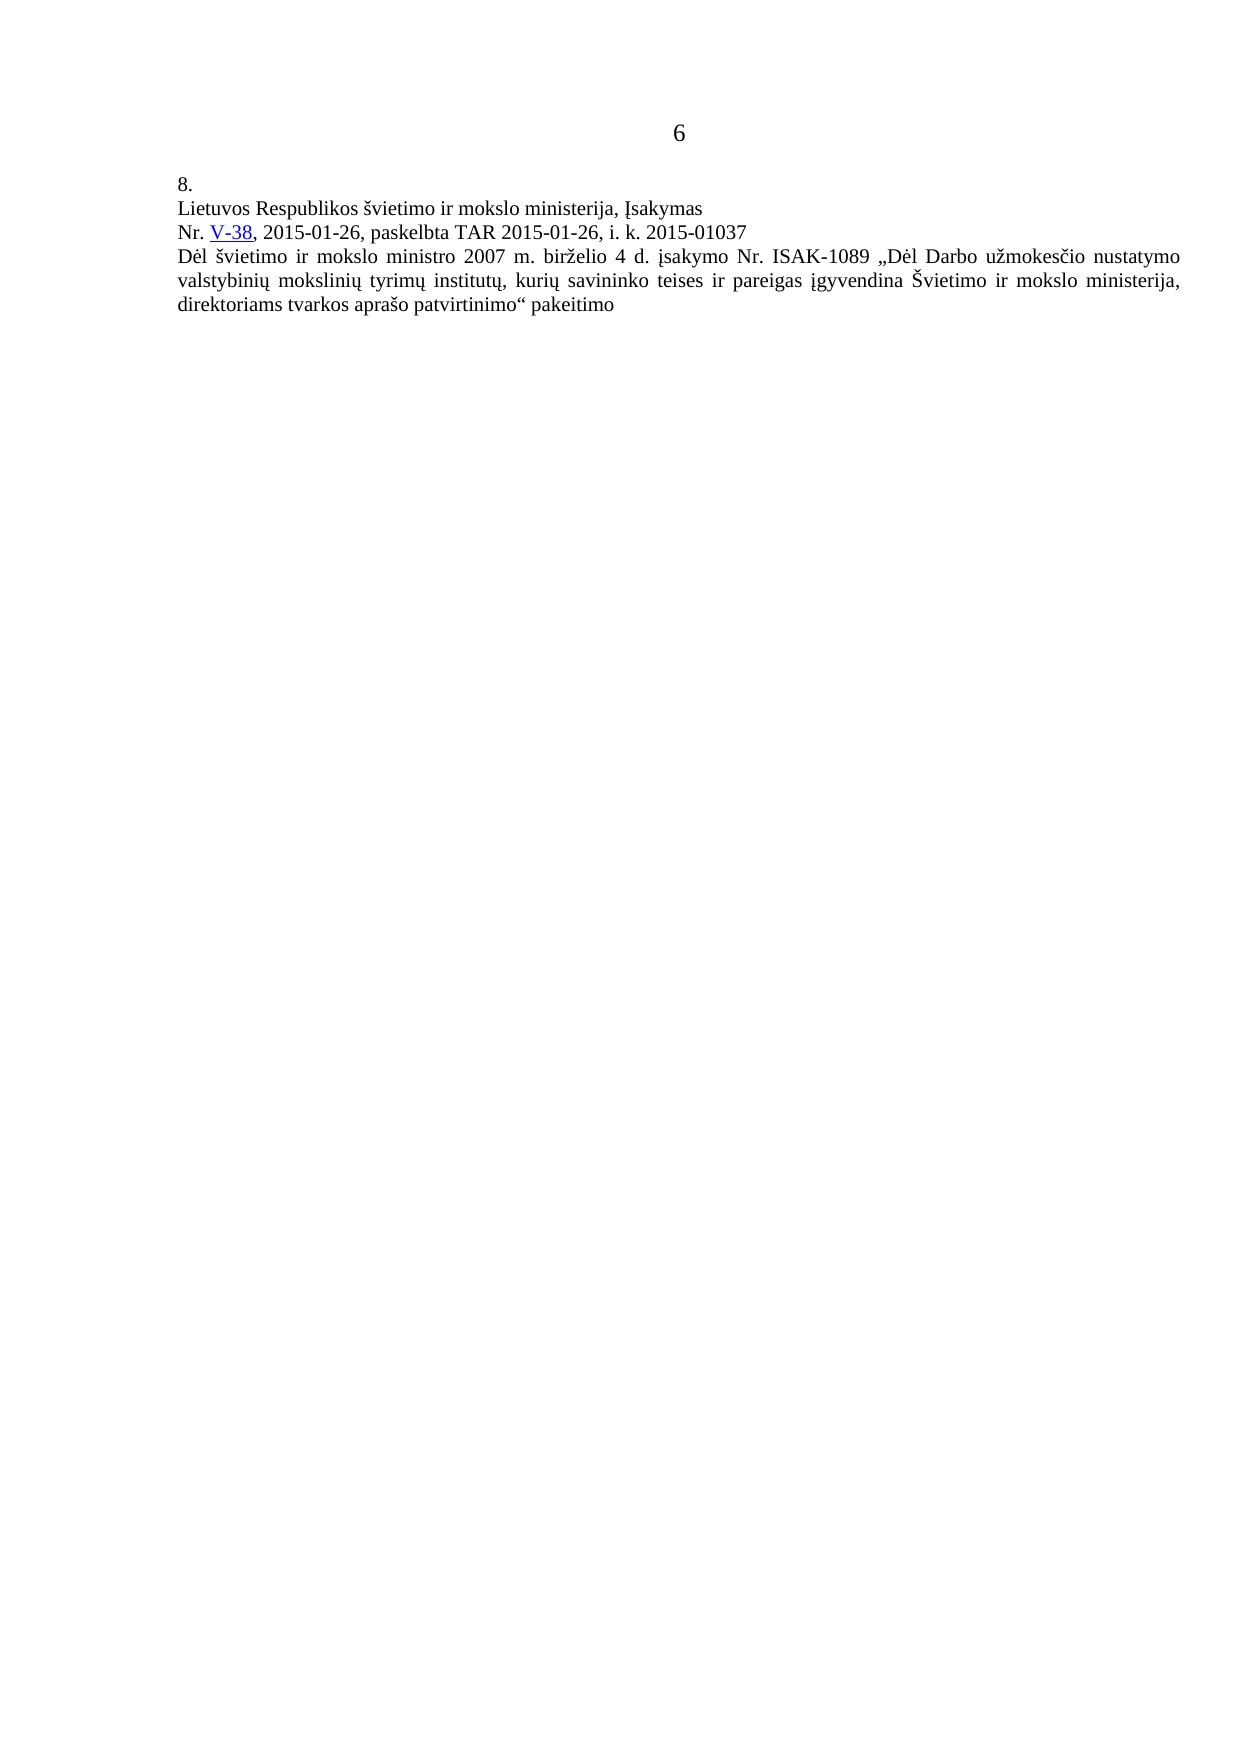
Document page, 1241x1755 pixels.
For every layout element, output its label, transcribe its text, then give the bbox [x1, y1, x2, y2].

text 8. [177, 172, 1181, 196]
text Dėl švietimo ir mokslo ministro 2007 m. birželio 4 d. įsakymo Nr. ISAK-1089 „Dėl Darbo užmokesčio nustatymo valstybinių mokslinių tyrimų institutų, kurių savininko teises ir pareigas įgyvendina Švietimo ir mokslo ministerija, direktoriams tvarkos aprašo patvirtinimo“ pakeitimo [177, 244, 1181, 316]
text Nr. V-38, 2015-01-26, paskelbta TAR 2015-01-26, i. k. 2015-01037 [177, 220, 1181, 244]
text Lietuvos Respublikos švietimo ir mokslo ministerija, Įsakymas [177, 196, 1181, 220]
